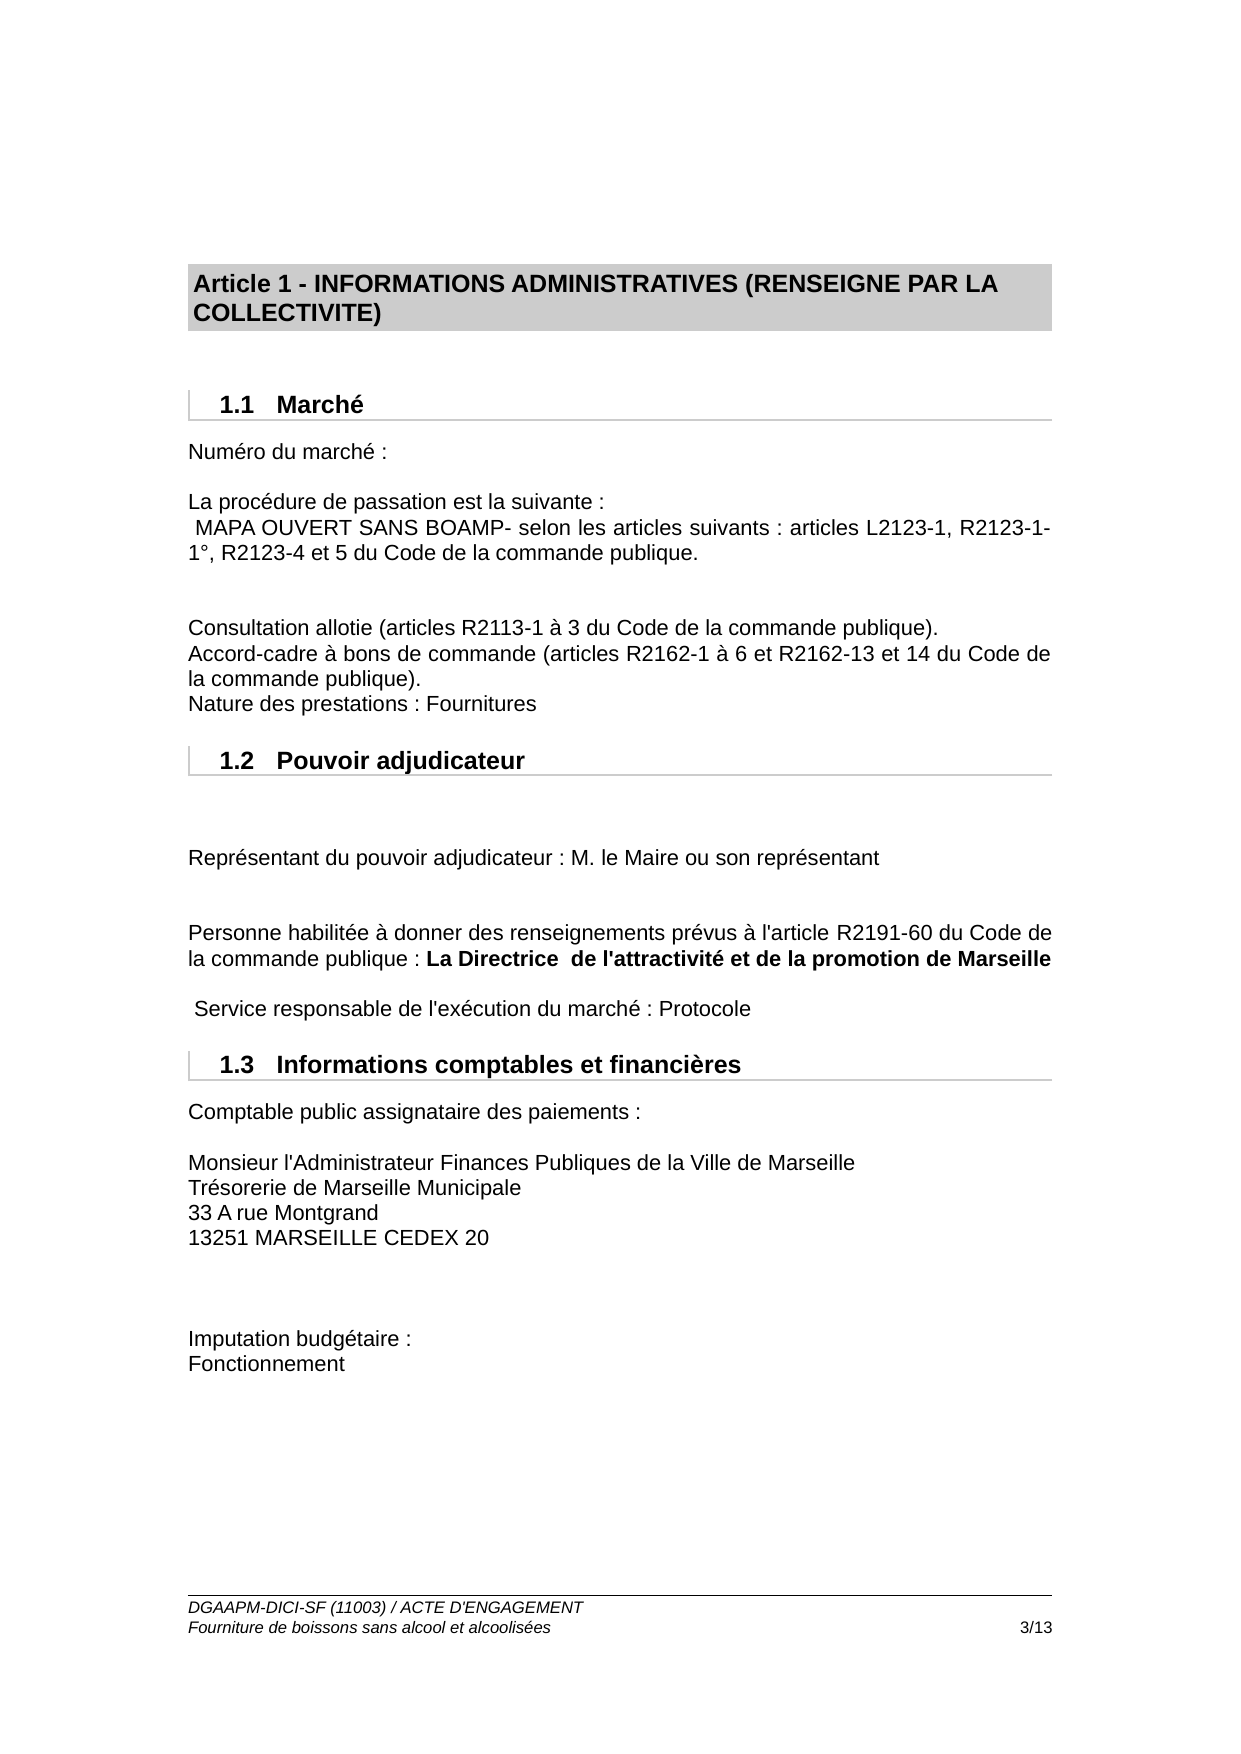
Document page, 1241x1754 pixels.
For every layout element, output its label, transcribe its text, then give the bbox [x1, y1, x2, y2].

text Trésorerie de Marseille Municipale [188, 1175, 1052, 1200]
text Comptable public assignataire des paiements : [188, 1099, 1052, 1124]
text Service responsable de l'exécution du marché : Protocole [188, 996, 1052, 1021]
text La procédure de passation est la suivante : [188, 489, 1052, 514]
text MAPA OUVERT SANS BOAMP- selon les articles suivants : articles L2123-1, R2123-1-1°, R2123-4 et 5 du Code de la commande publique. [188, 514, 1052, 565]
subtitle INFORMATIONS ADMINISTRATIVES (RENSEIGNE PAR LA COLLECTIVITE) [190, 266, 1050, 329]
text Numéro du marché : [188, 439, 1052, 464]
text Accord-cadre à bons de commande (articles R2162-1 à 6 et R2162-13 et 14 du Code de la commande publique). [188, 641, 1052, 691]
text Consultation allotie (articles R2113-1 à 3 du Code de la commande publique). [188, 615, 1052, 641]
text Fonctionnement [188, 1351, 1052, 1376]
subtitle Pouvoir adjudicateur [190, 746, 1052, 774]
text Représentant du pouvoir adjudicateur : M. le Maire ou son représentant [188, 844, 1052, 870]
text Nature des prestations : Fournitures [188, 691, 1052, 716]
subtitle Marché [190, 390, 1052, 419]
subtitle Informations comptables et financières [190, 1051, 1052, 1079]
text Monsieur l'Administrateur Finances Publiques de la Ville de Marseille [188, 1149, 1052, 1175]
text Personne habilitée à donner des renseignements prévus à l'article R2191-60 du Code de la commande publique : La Directrice de l'attractivité et de la promotion de Marseille [188, 920, 1052, 971]
text 33 A rue Montgrand [188, 1200, 1052, 1225]
text 13251 MARSEILLE CEDEX 20 [188, 1225, 1052, 1250]
text Imputation budgétaire : [188, 1326, 1052, 1351]
